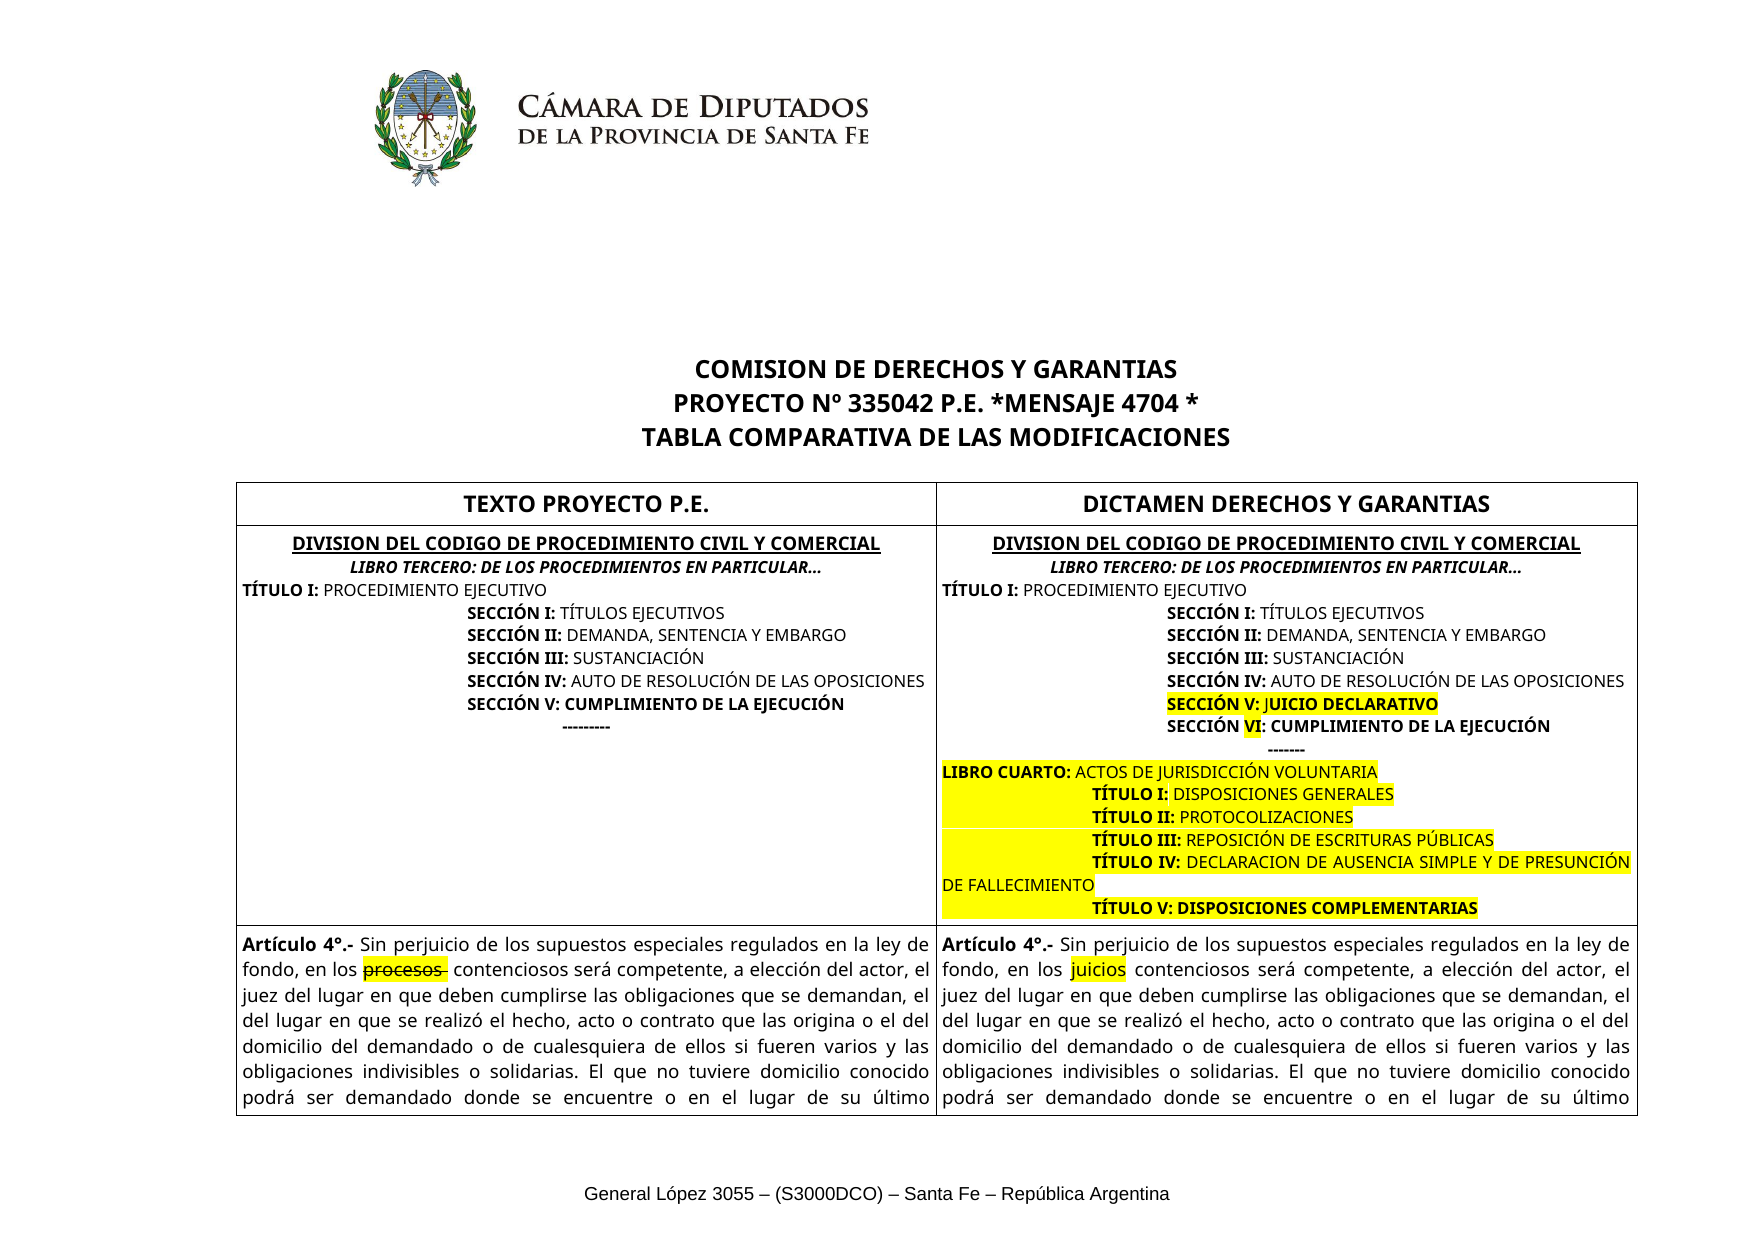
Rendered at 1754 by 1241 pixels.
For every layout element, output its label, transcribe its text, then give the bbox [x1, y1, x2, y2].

table_cell DIVISION DEL CODIGO DE PROCEDIMIENTO CIVIL Y COMERCIAL LIBRO TERCERO: DE LOS PROCEDIMIENTOS EN PARTICULAR… TÍTULO I: PROCEDIMIENTO EJECUTIVO SECCIÓN I: TÍTULOS EJECUTIVOS SECCIÓN II: DEMANDA, SENTENCIA Y EMBARGO SECCIÓN III: SUSTANCIACIÓN SECCIÓN IV: AUTO DE RESOLUCIÓN DE LAS OPOSICIONES SECCIÓN V: CUMPLIMIENTO DE LA EJECUCIÓN --------- [237, 526, 936, 925]
table_header TEXTO PROYECTO P.E. [237, 483, 936, 524]
table_cell Artículo 4°.- Sin perjuicio de los supuestos especiales regulados en la ley de fondo, en los juicios contenciosos será competente, a elección del actor, el juez del lugar en que deben cumplirse las obligaciones que se demandan, el del lugar en que se realizó el hecho, acto o contrato que las origina o el del domicilio del demandado o de cualesquiera de ellos si fueren varios y las obligaciones indivisibles o solidarias. El que no tuviere domicilio conocido podrá ser demandado donde se encuentre o en el lugar de su último [937, 926, 1637, 1115]
table_header DICTAMEN DERECHOS Y GARANTIAS [937, 483, 1637, 524]
text COMISION DE DERECHOS Y GARANTIAS [236, 351, 1636, 385]
text TABLA COMPARATIVA DE LAS MODIFICACIONES [236, 419, 1636, 453]
text PROYECTO Nº 335042 P.E. *MENSAJE 4704 * [236, 385, 1636, 419]
table_cell Artículo 4°.- Sin perjuicio de los supuestos especiales regulados en la ley de fondo, en los procesos contenciosos será competente, a elección del actor, el juez del lugar en que deben cumplirse las obligaciones que se demandan, el del lugar en que se realizó el hecho, acto o contrato que las origina o el del domicilio del demandado o de cualesquiera de ellos si fueren varios y las obligaciones indivisibles o solidarias. El que no tuviere domicilio conocido podrá ser demandado donde se encuentre o en el lugar de su último [237, 926, 936, 1115]
table_cell DIVISION DEL CODIGO DE PROCEDIMIENTO CIVIL Y COMERCIAL LIBRO TERCERO: DE LOS PROCEDIMIENTOS EN PARTICULAR… TÍTULO I: PROCEDIMIENTO EJECUTIVO SECCIÓN I: TÍTULOS EJECUTIVOS SECCIÓN II: DEMANDA, SENTENCIA Y EMBARGO SECCIÓN III: SUSTANCIACIÓN SECCIÓN IV: AUTO DE RESOLUCIÓN DE LAS OPOSICIONES SECCIÓN V: JUICIO DECLARATIVO SECCIÓN VI: CUMPLIMIENTO DE LA EJECUCIÓN ------- LIBRO CUARTO: ACTOS DE JURISDICCIÓN VOLUNTARIA TÍTULO I: DISPOSICIONES GENERALES TÍTULO II: PROTOCOLIZACIONES TÍTULO III: REPOSICIÓN DE ESCRITURAS PÚBLICAS TÍTULO IV: DECLARACION DE AUSENCIA SIMPLE Y DE PRESUNCIÓN DE FALLECIMIENTO TÍTULO V: DISPOSICIONES COMPLEMENTARIAS [937, 526, 1637, 925]
picture [374, 70, 869, 191]
